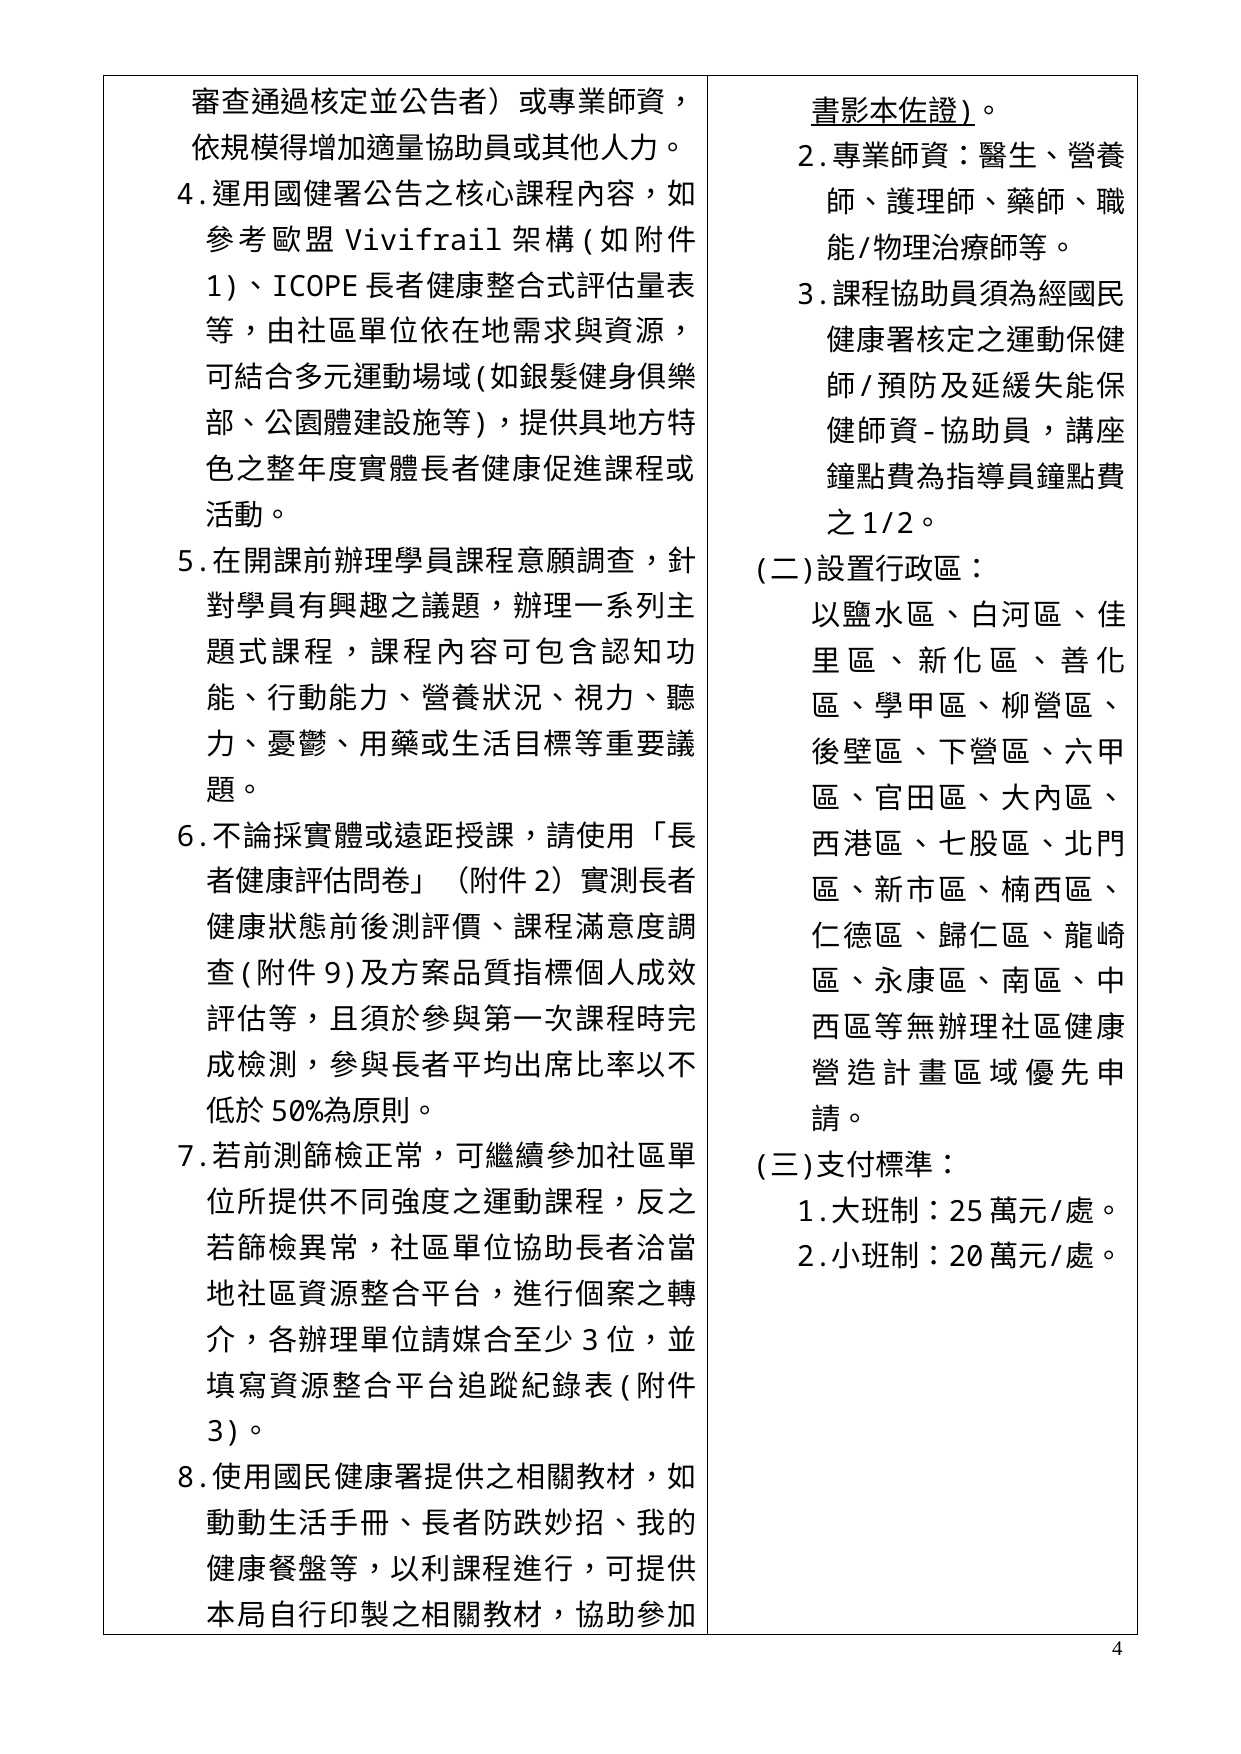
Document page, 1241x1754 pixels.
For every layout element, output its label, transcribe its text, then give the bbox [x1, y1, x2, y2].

table_cell 一、長者健康促進課程: (一)課程師資資格： 1.運動指導員：具教育部體育署「中級國民體適能指導員」資格或「運動i臺灣計畫」既有轄區內之巡迴運動指導團、衛福部「預防及延緩失能照護服務方案─肌力強化運動面向」之專業運動人力，並完成國健署「ICOPE相關培訓課程」與其他國健署規劃之銜接課程者為限(請於計畫書檢附完訓證書影本佐證)。 2.專業師資：醫生、營養師、護理師、藥師、職能/物理治療師等。 3.課程協助員須為經國民健康署核定之運動保健師/預防及延緩失能保健師資-協助員，講座鐘點費為指導員鐘點費之1/2。 (二)設置行政區： 以鹽水區、白河區、佳里區、新化區、善化區、學甲區、柳營區、後壁區、下營區、六甲區、官田區、大內區、西港區、七股區、北門區、新市區、楠西區、仁德區、歸仁區、龍崎區、永康區、南區、中西區等無辦理社區健康營造計畫區域優先申請。 (三)支付標準： 1.大班制：25萬元/處。 2.小班制：20萬元/處。 經費用途及使用範圍 本案費用依照衛生福利部國民健康署補助本局111年度「長者整合性預防及延緩失能計畫經費編列基準及使用範圍」使用(附件6)，依衛生福利部國民健康署及本局標準審核及核銷。 [708, 76, 1137, 1634]
table_cell 審查通過核定並公告者）或專業師資，依規模得增加適量協助員或其他人力。 4.運用國健署公告之核心課程內容，如參考歐盟Vivifrail架構(如附件1)、ICOPE長者健康整合式評估量表等，由社區單位依在地需求與資源，可結合多元運動場域(如銀髮健身俱樂部、公園體建設施等)，提供具地方特色之整年度實體長者健康促進課程或活動。 5.在開課前辦理學員課程意願調查，針對學員有興趣之議題，辦理一系列主題式課程，課程內容可包含認知功能、行動能力、營養狀況、視力、聽力、憂鬱、用藥或生活目標等重要議題。 6.不論採實體或遠距授課，請使用「長者健康評估問卷」（附件2）實測長者健康狀態前後測評價、課程滿意度調查(附件9)及方案品質指標個人成效評估等，且須於參與第一次課程時完成檢測，參與長者平均出席比率以不低於50%為原則。 7.若前測篩檢正常，可繼續參加社區單位所提供不同強度之運動課程，反之若篩檢異常，社區單位協助長者洽當地社區資源整合平台，進行個案之轉介，各辦理單位請媒合至少3位，並填寫資源整合平台追蹤紀錄表(附件3)。 8.使用國民健康署提供之相關教材，如動動生活手冊、長者防跌妙招、我的健康餐盤等，以利課程進行，可提供本局自行印製之相關教材，協助參加 [104, 76, 707, 1634]
